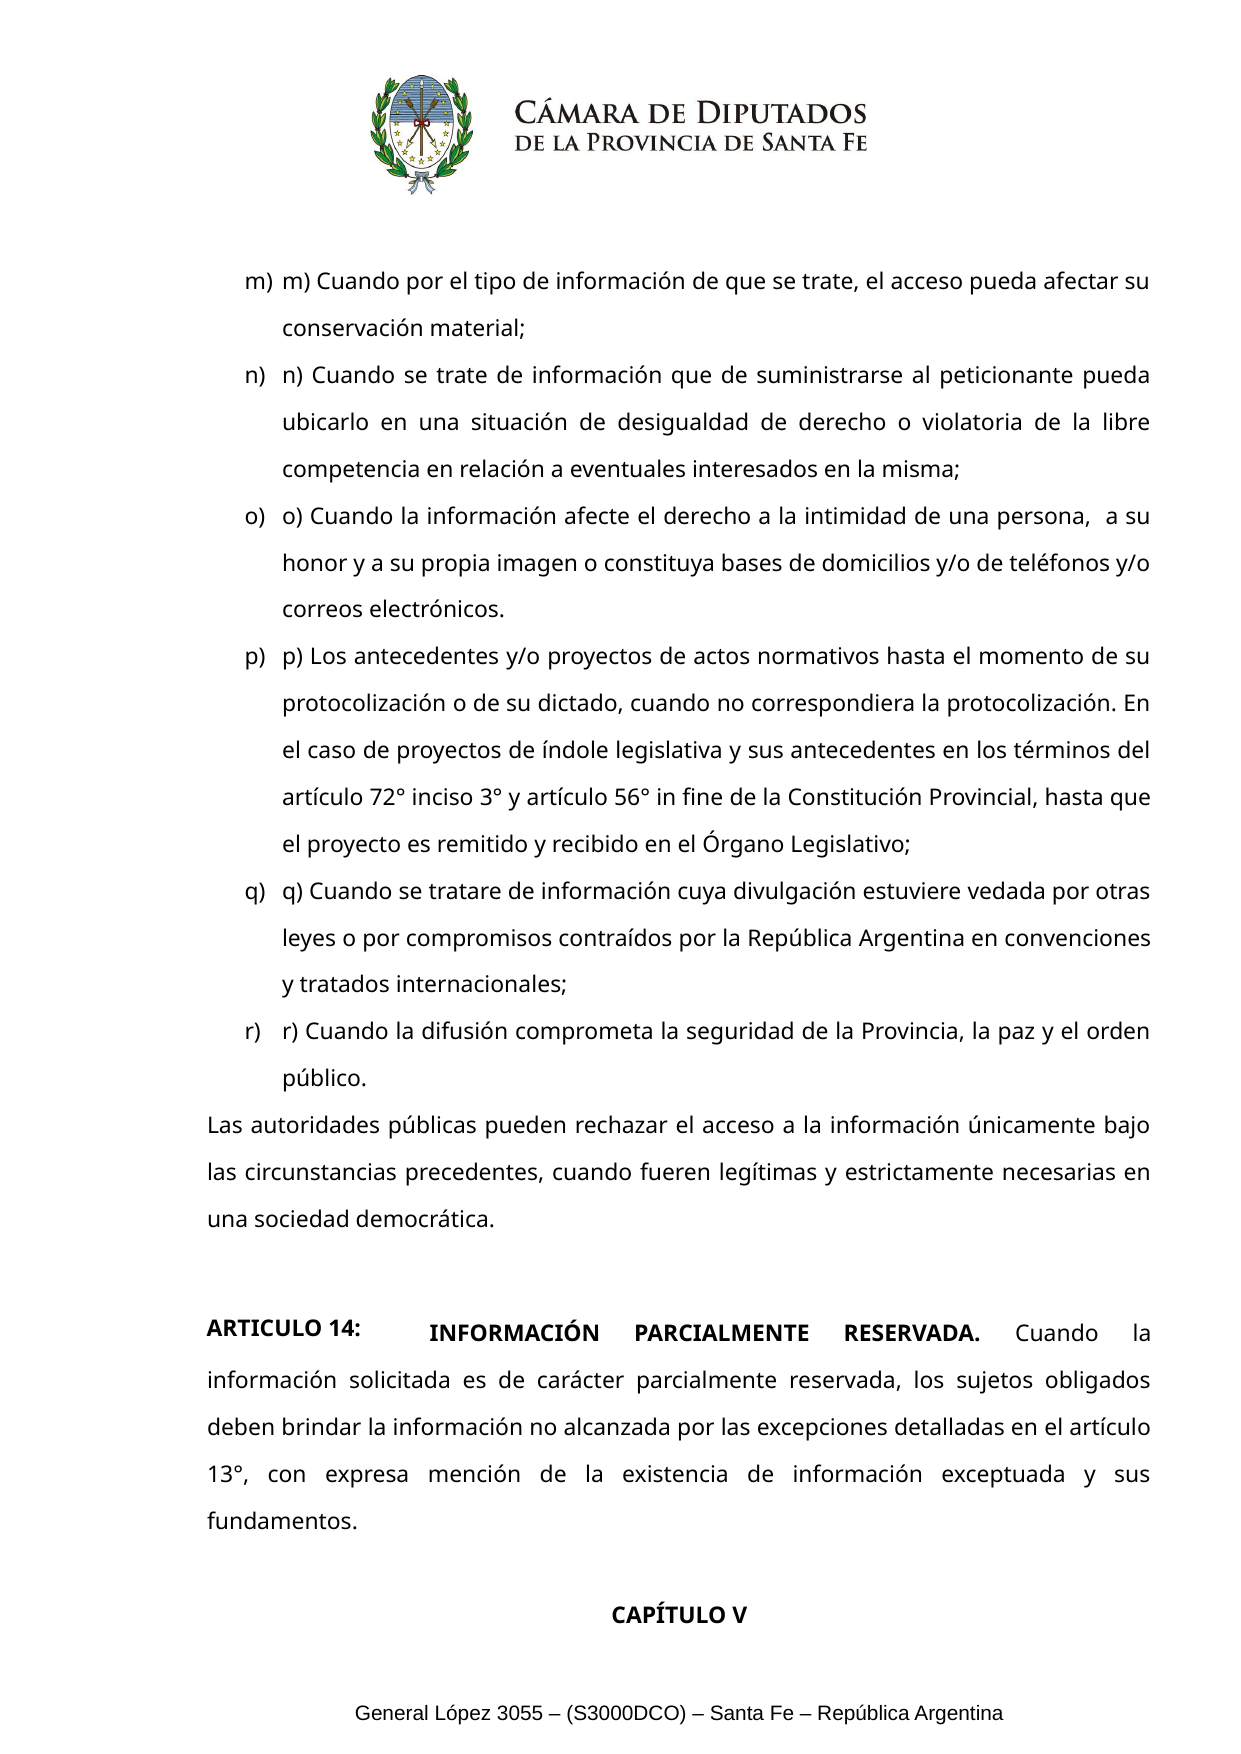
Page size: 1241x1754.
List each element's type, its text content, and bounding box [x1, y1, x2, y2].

list q) Cuando se tratare de información cuya divulgación estuviere vedada por otras leyes o por compromisos contraídos por la República Argentina en convenciones y tratados internacionales; [244, 875, 1152, 1000]
list n) Cuando se trate de información que de suministrarse al peticionante pueda ubicarlo en una situación de desigualdad de derecho o violatoria de la libre competencia en relación a eventuales interesados en la misma; [244, 359, 1152, 484]
picture [370, 75, 867, 199]
text INFORMACIÓN PARCIALMENTE RESERVADA. Cuando la información solicitada es de carácter parcialmente reservada, los sujetos obligados deben brindar la información no alcanzada por las excepciones detalladas en el artículo 13°, con expresa mención de la existencia de información exceptuada y sus fundamentos. [207, 1317, 1152, 1536]
text ARTICULO 14: [206, 1312, 415, 1343]
list r) Cuando la difusión comprometa la seguridad de la Provincia, la paz y el orden público. [244, 1015, 1152, 1093]
list p) Los antecedentes y/o proyectos de actos normativos hasta el momento de su protocolización o de su dictado, cuando no correspondiera la protocolización. En el caso de proyectos de índole legislativa y sus antecedentes en los términos del artículo 72° inciso 3° y artículo 56° in fine de la Constitución Provincial, hasta que el proyecto es remitido y recibido en el Órgano Legislativo; [244, 640, 1152, 859]
list m) Cuando por el tipo de información de que se trate, el acceso pueda afectar su conservación material; [244, 265, 1152, 343]
text CAPÍTULO V [207, 1599, 1152, 1630]
text Las autoridades públicas pueden rechazar el acceso a la información únicamente bajo las circunstancias precedentes, cuando fueren legítimas y estrictamente necesarias en una sociedad democrática. [207, 1109, 1152, 1234]
list o) Cuando la información afecte el derecho a la intimidad de una persona, a su honor y a su propia imagen o constituya bases de domicilios y/o de teléfonos y/o correos electrónicos. [244, 500, 1152, 625]
